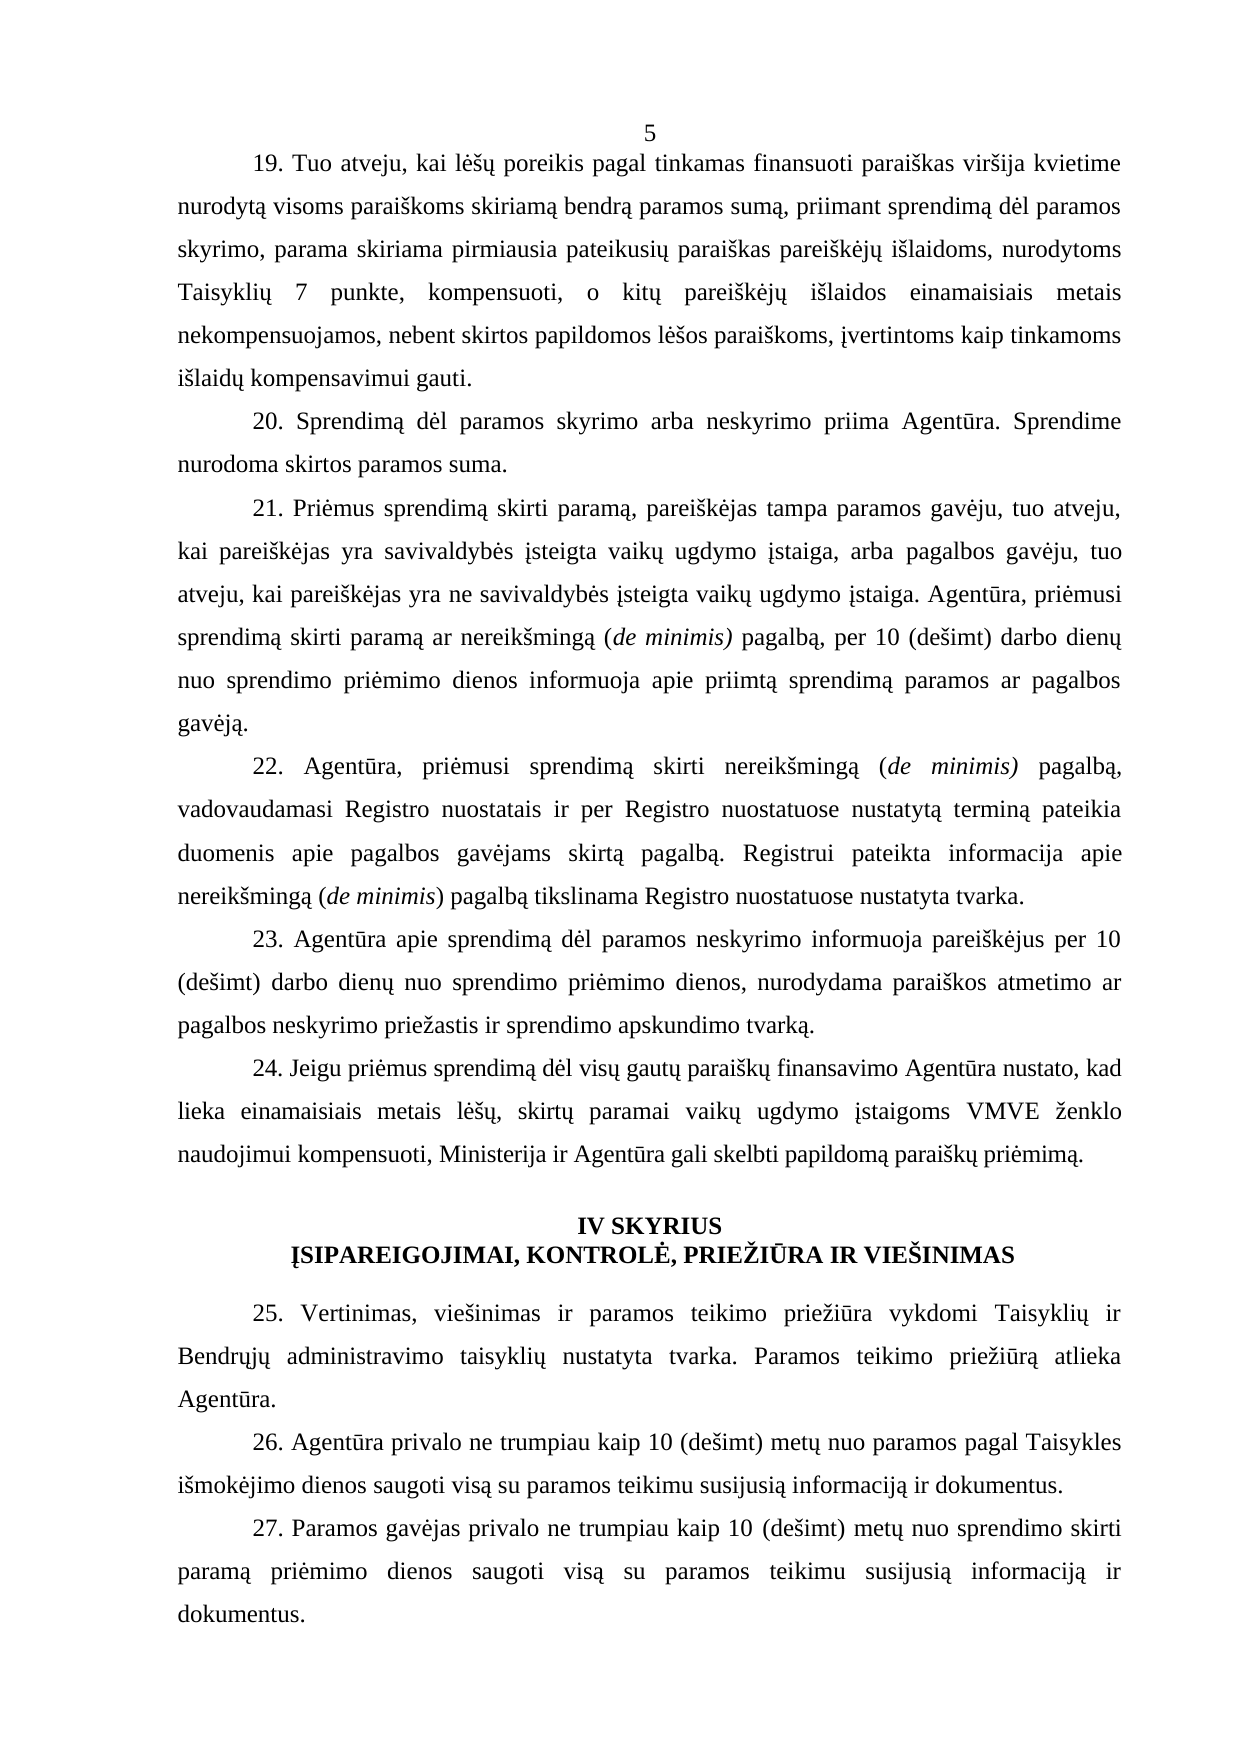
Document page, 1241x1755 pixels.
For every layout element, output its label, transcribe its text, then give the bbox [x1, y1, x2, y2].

text IV SKYRIUS [177, 1211, 1122, 1240]
text 24. Jeigu priėmus sprendimą dėl visų gautų paraiškų finansavimo Agentūra nustato, kad lieka einamaisiais metais lėšų, skirtų paramai vaikų ugdymo įstaigoms VMVE ženklo naudojimui kompensuoti, Ministerija ir Agentūra gali skelbti papildomą paraiškų priėmimą. [177, 1053, 1122, 1168]
text 22. Agentūra, priėmusi sprendimą skirti nereikšmingą (de minimis) pagalbą, vadovaudamasi Registro nuostatais ir per Registro nuostatuose nustatytą terminą pateikia duomenis apie pagalbos gavėjams skirtą pagalbą. Registrui pateikta informacija apie nereikšmingą (de minimis) pagalbą tikslinama Registro nuostatuose nustatyta tvarka. [177, 751, 1122, 909]
text 20. Sprendimą dėl paramos skyrimo arba neskyrimo priima Agentūra. Sprendime nurodoma skirtos paramos suma. [177, 406, 1122, 478]
text 19. Tuo atveju, kai lėšų poreikis pagal tinkamas finansuoti paraiškas viršija kvietime nurodytą visoms paraiškoms skiriamą bendrą paramos sumą, priimant sprendimą dėl paramos skyrimo, parama skiriama pirmiausia pateikusių paraiškas pareiškėjų išlaidoms, nurodytoms Taisyklių 7 punkte, kompensuoti, o kitų pareiškėjų išlaidos einamaisiais metais nekompensuojamos, nebent skirtos papildomos lėšos paraiškoms, įvertintoms kaip tinkamoms išlaidų kompensavimui gauti. [177, 148, 1122, 392]
text 26. Agentūra privalo ne trumpiau kaip 10 (dešimt) metų nuo paramos pagal Taisykles išmokėjimo dienos saugoti visą su paramos teikimu susijusią informaciją ir dokumentus. [177, 1427, 1122, 1499]
text 25. Vertinimas, viešinimas ir paramos teikimo priežiūra vykdomi Taisyklių ir Bendrųjų administravimo taisyklių nustatyta tvarka. Paramos teikimo priežiūrą atlieka Agentūra. [177, 1298, 1122, 1413]
text 23. Agentūra apie sprendimą dėl paramos neskyrimo informuoja pareiškėjus per 10 (dešimt) darbo dienų nuo sprendimo priėmimo dienos, nurodydama paraiškos atmetimo ar pagalbos neskyrimo priežastis ir sprendimo apskundimo tvarką. [177, 924, 1122, 1039]
text 27. Paramos gavėjas privalo ne trumpiau kaip 10 (dešimt) metų nuo sprendimo skirti paramą priėmimo dienos saugoti visą su paramos teikimu susijusią informaciją ir dokumentus. [177, 1513, 1122, 1628]
text ĮSIPAREIGOJIMAI, KONTROLĖ, PRIEŽIŪRA IR VIEŠINIMAS [177, 1240, 1122, 1269]
text 21. Priėmus sprendimą skirti paramą, pareiškėjas tampa paramos gavėju, tuo atveju, kai pareiškėjas yra savivaldybės įsteigta vaikų ugdymo įstaiga, arba pagalbos gavėju, tuo atveju, kai pareiškėjas yra ne savivaldybės įsteigta vaikų ugdymo įstaiga. Agentūra, priėmusi sprendimą skirti paramą ar nereikšmingą (de minimis) pagalbą, per 10 (dešimt) darbo dienų nuo sprendimo priėmimo dienos informuoja apie priimtą sprendimą paramos ar pagalbos gavėją. [177, 493, 1122, 737]
